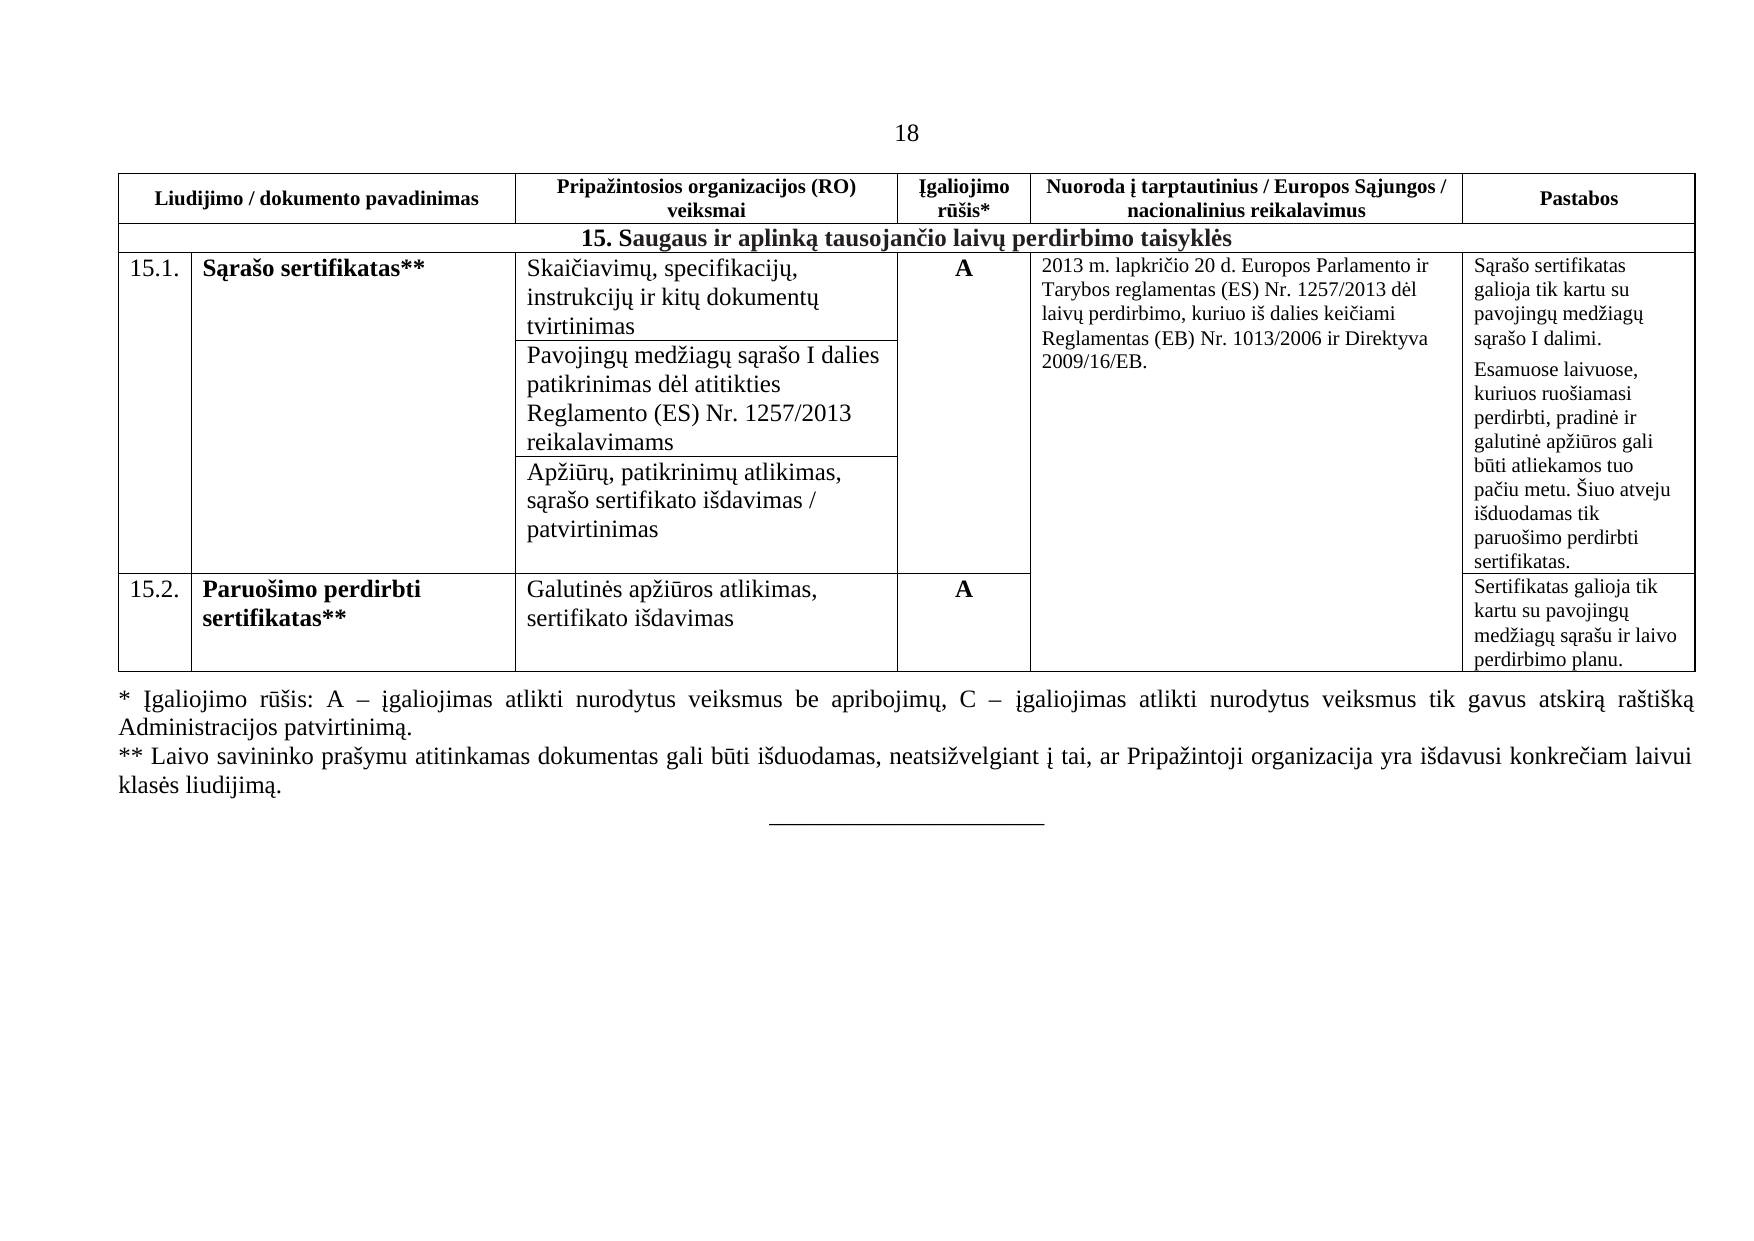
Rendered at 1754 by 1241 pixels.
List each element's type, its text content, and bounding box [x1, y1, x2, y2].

table_cell Galutinės apžiūros atlikimas, sertifikato išdavimas [516, 574, 897, 671]
table_cell Paruošimo perdirbti sertifikatas** [192, 574, 515, 671]
table_cell Pavojingų medžiagų sąrašo I dalies patikrinimas dėl atitikties Reglamento (ES) Nr. 1257/2013 reikalavimams [516, 341, 897, 456]
table_header Pastabos [1463, 174, 1694, 222]
table_header Liudijimo / dokumento pavadinimas [119, 174, 515, 222]
text ______________________ [118, 799, 1695, 827]
table_cell Sąrašo sertifikatas** [192, 253, 515, 573]
text * Įgaliojimo rūšis: A – įgaliojimas atlikti nurodytus veiksmus be apribojimų, C – įgaliojimas atlikti nurodytus veiksmus tik gavus atskirą raštišką Administracijos patvirtinimą. [118, 684, 1695, 741]
table_cell Apžiūrų, patikrinimų atlikimas, sąrašo sertifikato išdavimas / patvirtinimas [516, 457, 897, 573]
table_cell 15.2. [119, 574, 191, 671]
table_cell 15.1. [119, 253, 191, 573]
table_cell 15. Saugaus ir aplinką tausojančio laivų perdirbimo taisyklės [119, 224, 1694, 252]
table_header Nuoroda į tarptautinius / Europos Sąjungos / nacionalinius reikalavimus [1031, 174, 1462, 222]
table_cell 2013 m. lapkričio 20 d. Europos Parlamento ir Tarybos reglamentas (ES) Nr. 1257/2013 dėl laivų perdirbimo, kuriuo iš dalies keičiami Reglamentas (EB) Nr. 1013/2006 ir Direktyva 2009/16/EB. [1031, 253, 1462, 671]
table_cell Sąrašo sertifikatas galioja tik kartu su pavojingų medžiagų sąrašo I dalimi. Esamuose laivuose, kuriuos ruošiamasi perdirbti, pradinė ir galutinė apžiūros gali būti atliekamos tuo pačiu metu. Šiuo atveju išduodamas tik paruošimo perdirbti sertifikatas. [1463, 253, 1694, 573]
table_cell Skaičiavimų, specifikacijų, instrukcijų ir kitų dokumentų tvirtinimas [516, 253, 897, 339]
table_cell A [898, 253, 1030, 573]
table_header Pripažintosios organizacijos (RO) veiksmai [516, 174, 897, 222]
table_header Įgaliojimo rūšis* [898, 174, 1030, 222]
table_cell A [898, 574, 1030, 671]
text ** Laivo savininko prašymu atitinkamas dokumentas gali būti išduodamas, neatsižvelgiant į tai, ar Pripažintoji organizacija yra išdavusi konkrečiam laivui klasės liudijimą. [118, 741, 1695, 799]
table_cell Sertifikatas galioja tik kartu su pavojingų medžiagų sąrašu ir laivo perdirbimo planu. [1463, 574, 1694, 671]
